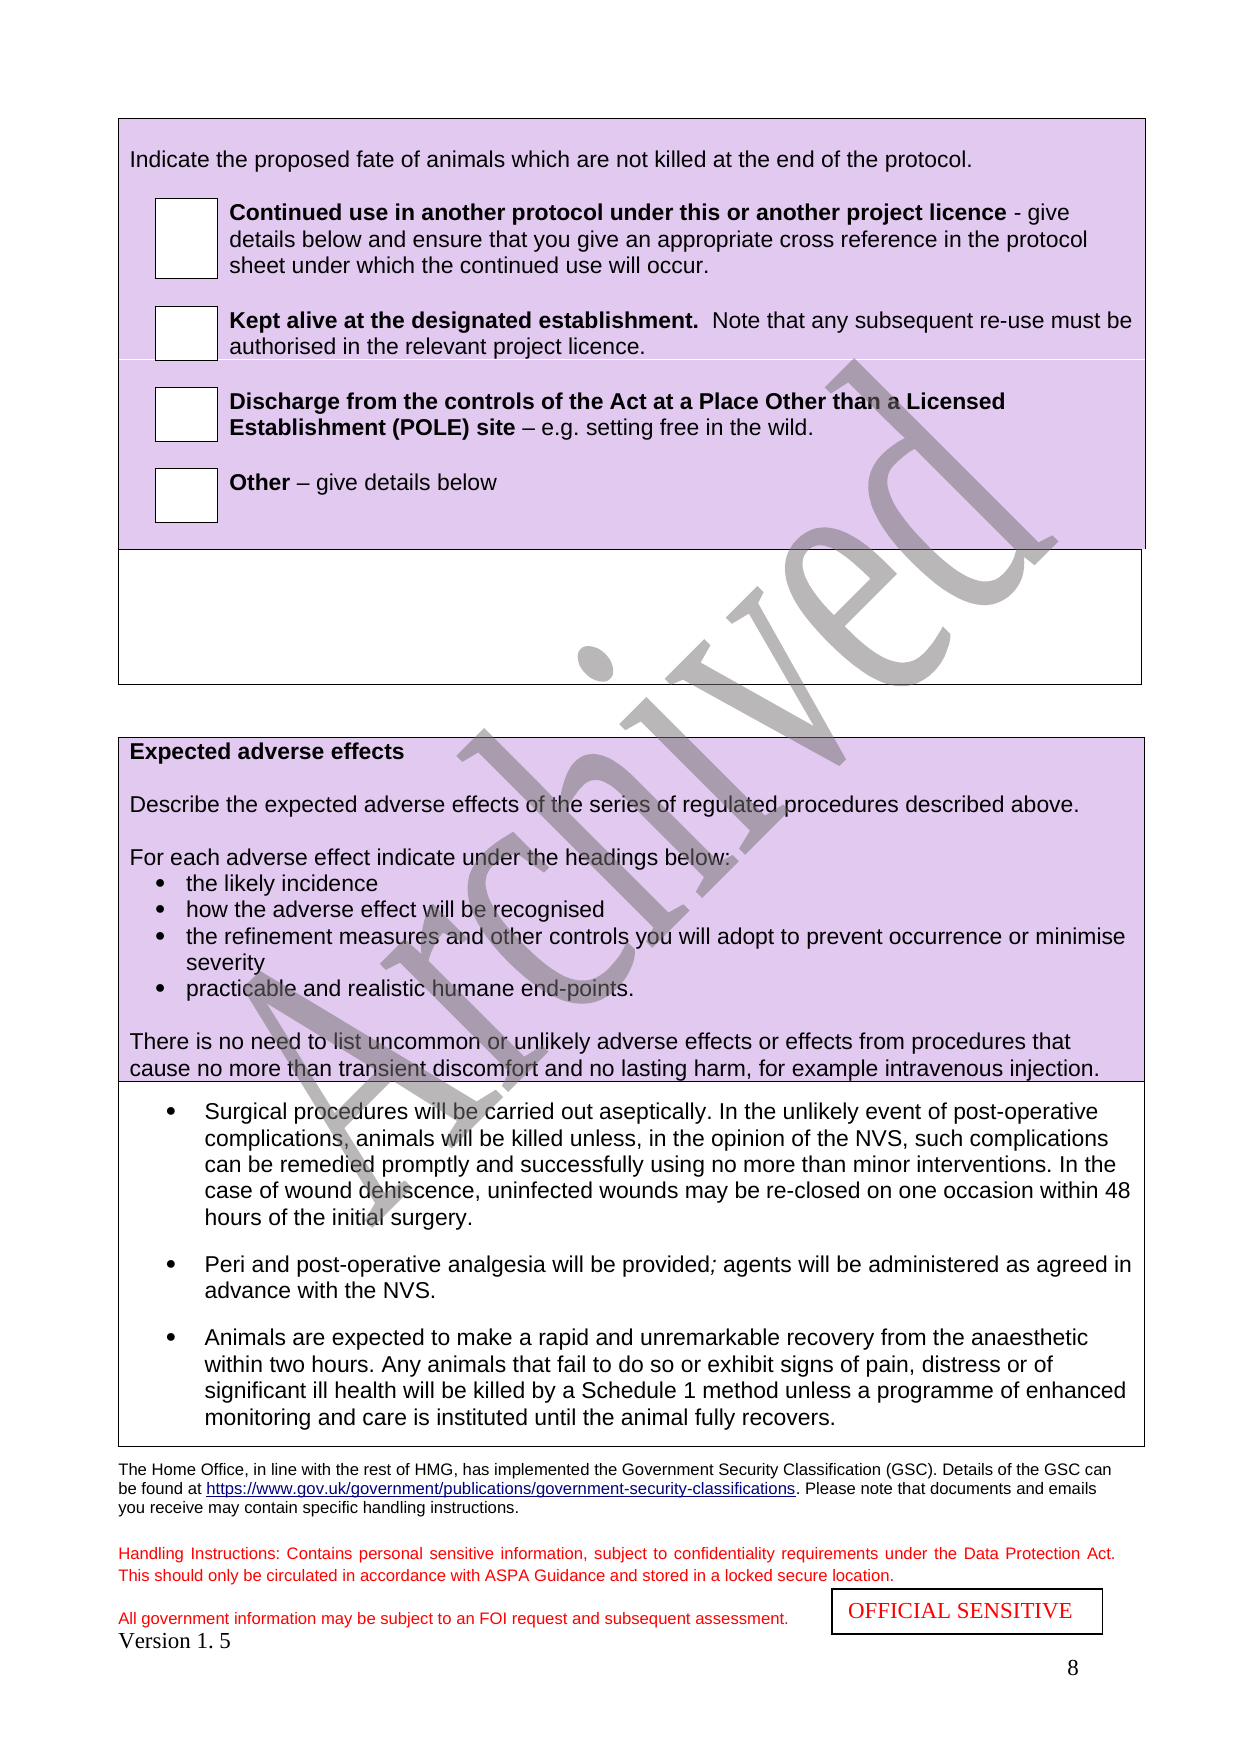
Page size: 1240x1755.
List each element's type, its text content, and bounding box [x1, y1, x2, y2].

table_cell [119, 441, 156, 468]
table_cell [156, 442, 218, 468]
table_header Expected adverse effects Describe the expected adverse effects of the series of regulated procedures described above. For each adverse effect indicate under the headings below: the likely incidence how the adverse effect will be recognised the refinement measures and other controls you will adopt to prevent occurrence or minimise severity practicable and realistic humane end-points. There is no need to list uncommon or unlikely adverse effects or effects from procedures that cause no more than transient discomfort and no lasting harm, for example intravenous injection. [119, 738, 1144, 1081]
table_cell [119, 522, 156, 549]
table_cell [846, 550, 1141, 683]
table_cell [119, 387, 155, 441]
table_cell Discharge from the controls of the Act at a Place Other than a Licensed Establishment (POLE) site – e.g. setting free in the wild. [218, 387, 903, 441]
table_cell [119, 360, 156, 387]
table_cell [156, 307, 217, 359]
table_cell [893, 450, 932, 468]
table_header Indicate the proposed fate of animals which are not killed at the end of the protocol. [119, 119, 1145, 198]
table_cell [119, 468, 155, 522]
table_cell [1142, 549, 1146, 683]
table_cell [803, 550, 869, 614]
table_cell [156, 279, 218, 306]
table_cell [908, 522, 1013, 549]
table_cell [156, 199, 217, 278]
table_cell [939, 441, 1145, 468]
table_cell [156, 388, 217, 441]
table_cell [218, 441, 897, 468]
table_cell [888, 468, 986, 522]
table_cell [966, 468, 1145, 522]
table_cell [119, 278, 156, 306]
table_cell Surgical procedures will be carried out aseptically. In the unlikely event of post-operative complications, animals will be killed unless, in the opinion of the NVS, such complications can be remedied promptly and successfully using no more than minor interventions. In the case of wound dehiscence, uninfected wounds may be re-closed on one occasion within 48 hours of the initial surgery. Peri and post-operative analgesia will be provided; agents will be administered as agreed in advance with the NVS. Animals are expected to make a rapid and unremarkable recovery from the anaesthetic within two hours. Any animals that fail to do so or exhibit signs of pain, distress or of significant ill health will be killed by a Schedule 1 method unless a programme of enhanced monitoring and care is instituted until the animal fully recovers. Any animal not fully recovered from the surgical procedure within 24 hrs (eating, drinking and return to normal behaviour) will be killed by a Schedule 1 method. [119, 1082, 1144, 1446]
table_cell Other – give details below [218, 468, 878, 522]
table_cell [1020, 522, 1145, 549]
table_cell [934, 550, 1015, 581]
table_cell Continued use in another protocol under this or another project licence - give details below and ensure that you give an appropriate cross reference in the protocol sheet under which the continued use will occur. [218, 198, 1145, 278]
table_cell [156, 523, 218, 549]
table_cell [218, 360, 851, 387]
table_cell [119, 198, 155, 278]
table_cell [218, 522, 898, 549]
table_cell [119, 306, 155, 359]
table_cell [858, 360, 1145, 387]
table_cell [218, 278, 1145, 306]
table_cell [119, 550, 881, 683]
table_cell Kept alive at the designated establishment. Note that any subsequent re-use must be authorised in the relevant project licence. [218, 306, 1145, 359]
table_cell Discharge from the controls of the Act at a Place Other than a Licensed Establishment (POLE) site – e.g. setting free in the wild. [885, 387, 1145, 441]
table_cell [156, 469, 217, 522]
table_cell [156, 361, 218, 387]
